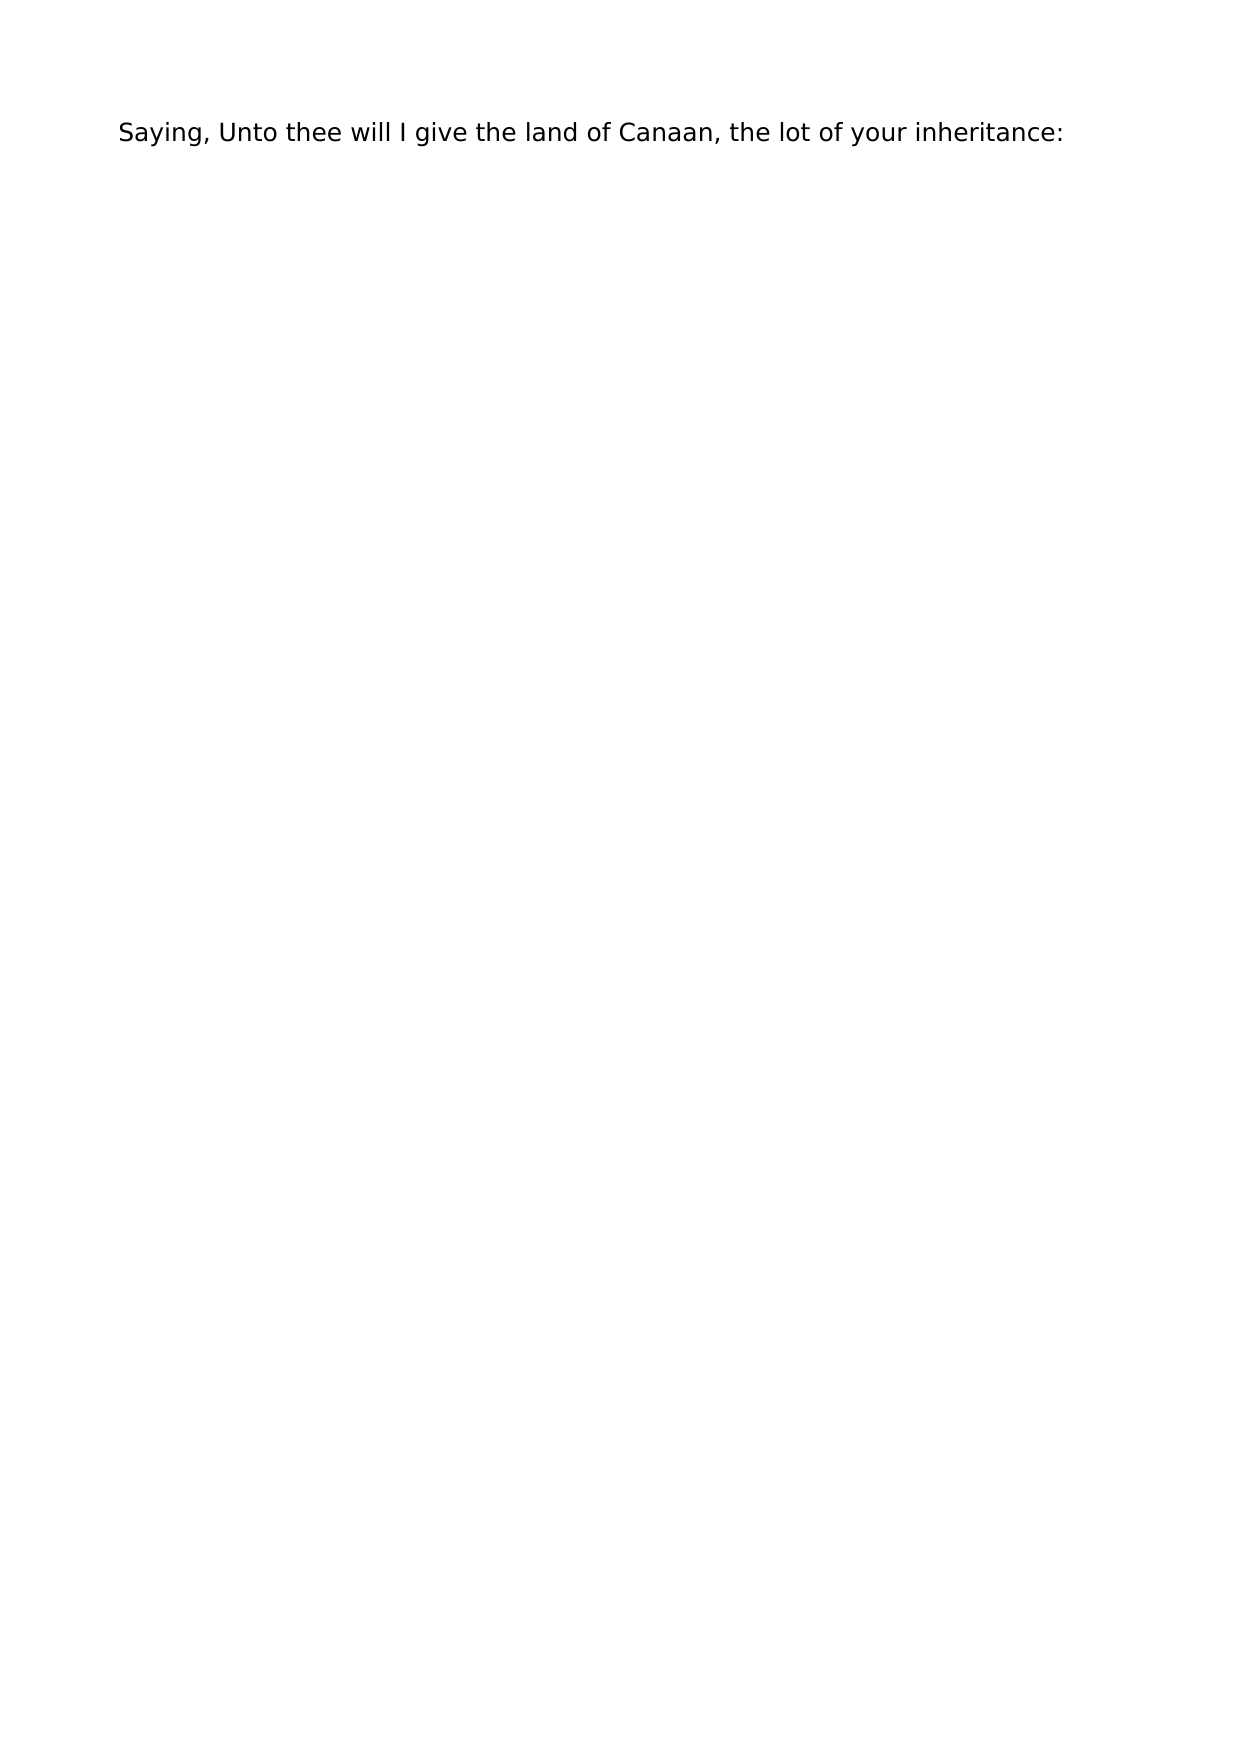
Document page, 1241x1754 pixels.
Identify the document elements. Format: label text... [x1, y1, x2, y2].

text Saying, Unto thee will I give the land of Canaan, the lot of your inheritance: [118, 118, 1122, 147]
